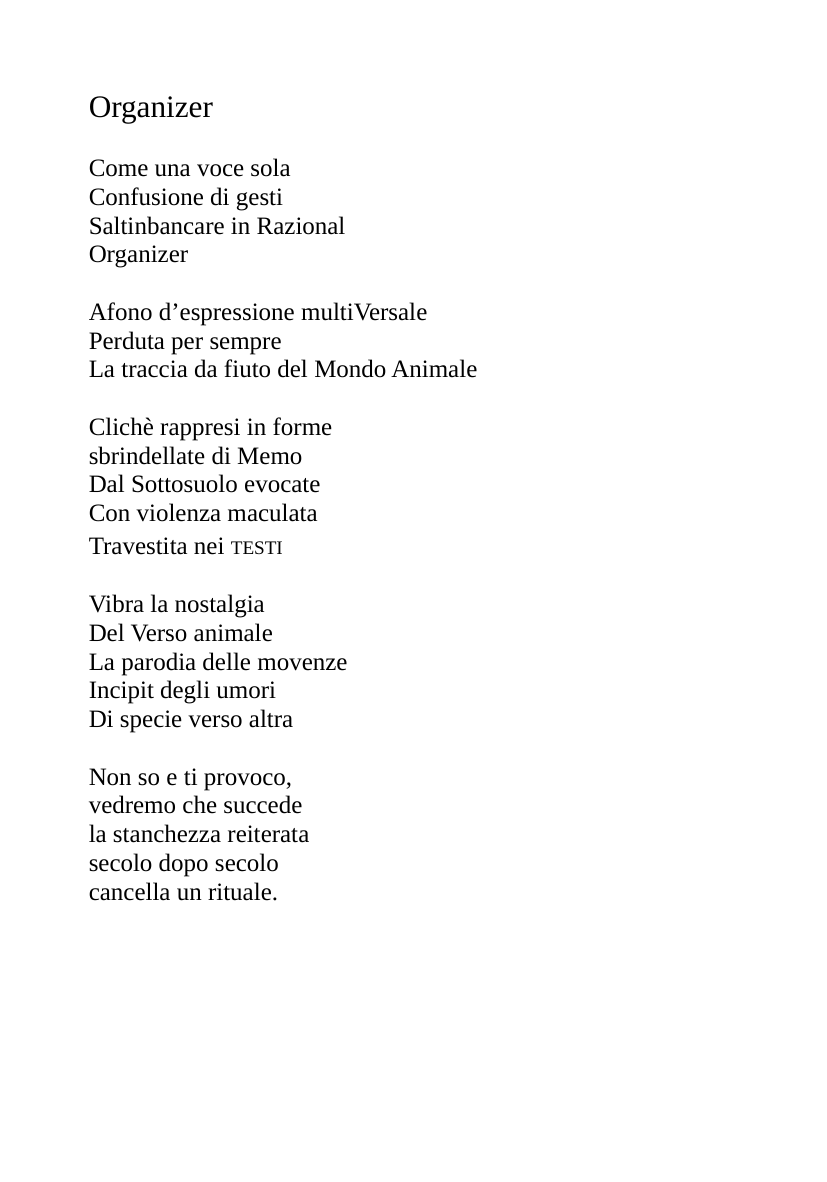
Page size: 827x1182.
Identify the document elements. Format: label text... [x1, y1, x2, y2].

text Dal Sottosuolo evocate [88, 469, 738, 498]
text Clichè rappresi in forme [88, 412, 738, 441]
text Travestita nei testi [88, 527, 738, 561]
text Come una voce sola [88, 153, 738, 182]
text vedremo che succede [88, 791, 738, 819]
text Non so e ti provoco, [88, 762, 738, 791]
text Organizer [88, 88, 738, 124]
text sbrindellate di Memo [88, 441, 738, 469]
text la stanchezza reiterata [88, 819, 738, 848]
text La traccia da fiuto del Mondo Animale [88, 354, 738, 383]
text Organizer [88, 239, 738, 268]
text Saltinbancare in Razional [88, 211, 738, 239]
text Con violenza maculata [88, 498, 738, 527]
text Afono d’espressione multiVersale [88, 297, 738, 326]
text Del Verso animale [88, 618, 738, 647]
text Confusione di gesti [88, 182, 738, 211]
text cancella un rituale. [88, 877, 738, 906]
text Incipit degli umori [88, 676, 738, 704]
text Perduta per sempre [88, 326, 738, 354]
text secolo dopo secolo [88, 848, 738, 877]
text La parodia delle movenze [88, 647, 738, 676]
text Vibra la nostalgia [88, 589, 738, 618]
text Di specie verso altra [88, 704, 738, 733]
